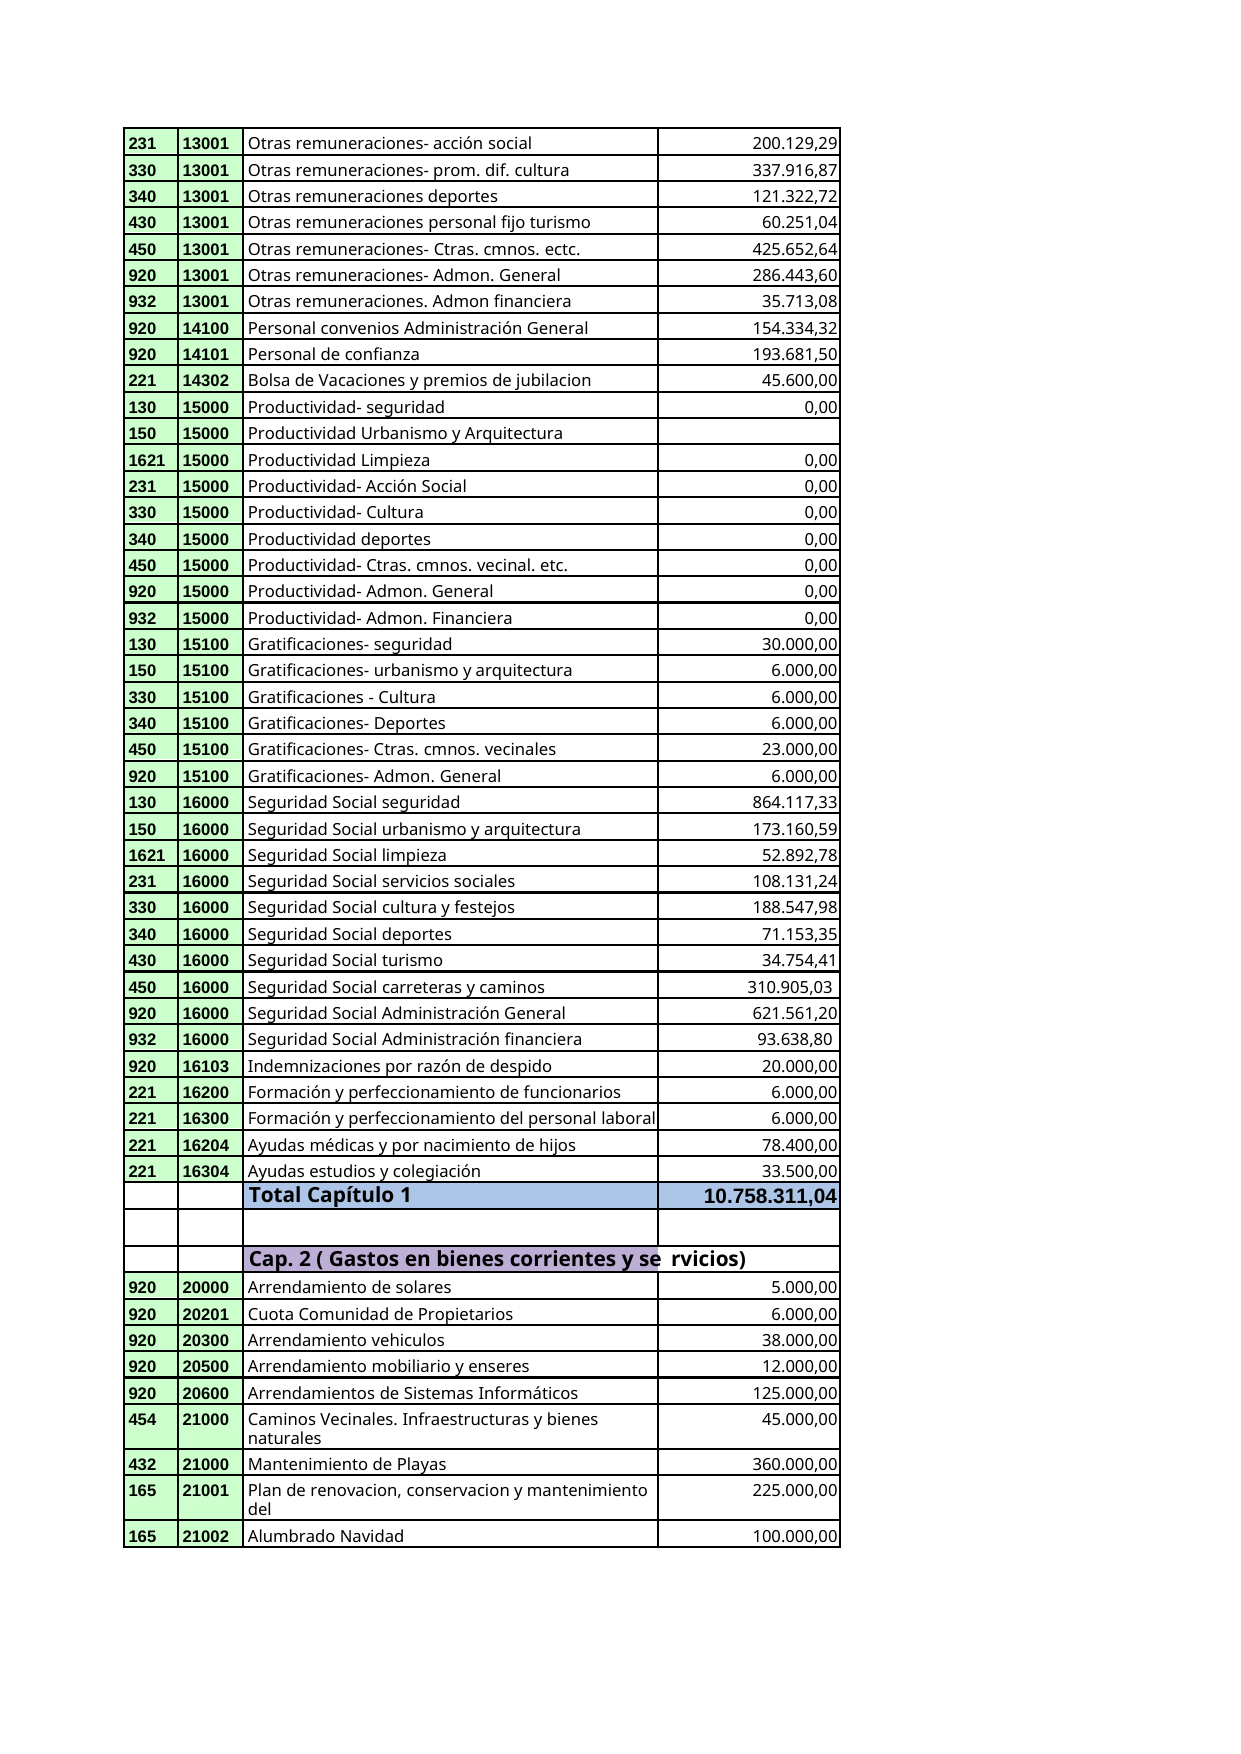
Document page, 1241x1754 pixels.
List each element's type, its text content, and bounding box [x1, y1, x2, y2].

table_cell Otras remuneraciones- prom. dif. cultura [244, 156, 657, 180]
table_cell 920 [125, 1273, 177, 1297]
table_cell Seguridad Social Administración General [244, 999, 657, 1023]
table_cell 430 [125, 946, 177, 970]
table_cell 6.000,00 [659, 1104, 839, 1128]
table_cell 920 [125, 261, 177, 285]
table_cell Seguridad Social turismo [244, 946, 657, 970]
table_cell Seguridad Social seguridad [244, 788, 657, 812]
table_cell 16000 [179, 946, 242, 970]
table_cell 330 [125, 894, 177, 918]
table_cell 13001 [179, 156, 242, 180]
table_cell 130 [125, 788, 177, 812]
table_cell 23.000,00 [659, 735, 839, 759]
table_cell 0,00 [659, 498, 839, 522]
table_cell 621.561,20 [659, 999, 839, 1023]
table_cell Seguridad Social carreteras y caminos [244, 973, 657, 997]
table_cell [179, 1183, 242, 1208]
table_cell [125, 1210, 177, 1244]
table_cell Arrendamiento vehiculos [244, 1326, 657, 1350]
table_cell 340 [125, 920, 177, 944]
table_cell Productividad- Acción Social [244, 472, 657, 496]
table_cell 0,00 [659, 551, 839, 575]
table_cell 15000 [179, 551, 242, 575]
table_cell Productividad Limpieza [244, 445, 657, 470]
table_cell 454 [125, 1405, 177, 1448]
table_cell 16304 [179, 1157, 242, 1181]
table_cell 35.713,08 [659, 287, 839, 312]
table_cell [179, 1247, 242, 1271]
table_cell 13001 [179, 182, 242, 206]
table_cell Personal convenios Administración General [244, 314, 657, 338]
table_cell Seguridad Social servicios sociales [244, 867, 657, 891]
table_cell 864.117,33 [659, 788, 839, 812]
table_cell Productividad- Ctras. cmnos. vecinal. etc. [244, 551, 657, 575]
table_cell 16000 [179, 894, 242, 918]
table_cell Productividad Urbanismo y Arquitectura [244, 419, 657, 443]
table_cell 188.547,98 [659, 894, 839, 918]
table_cell 920 [125, 340, 177, 364]
table_cell 15100 [179, 762, 242, 786]
table_cell Productividad- Admon. Financiera [244, 604, 657, 628]
table_cell Ayudas médicas y por nacimiento de hijos [244, 1131, 657, 1155]
table_cell 450 [125, 235, 177, 259]
table_cell 430 [125, 208, 177, 232]
table_cell 33.500,00 [659, 1157, 839, 1181]
table_cell Formación y perfeccionamiento de funcionarios [244, 1078, 657, 1102]
table_cell 6.000,00 [659, 683, 839, 707]
table_cell 16000 [179, 841, 242, 865]
table_cell 920 [125, 577, 177, 601]
table_cell 5.000,00 [659, 1273, 839, 1297]
table_cell Otras remuneraciones personal fijo turismo [244, 208, 657, 232]
table_cell 450 [125, 973, 177, 997]
table_cell 932 [125, 287, 177, 312]
table_cell Otras remuneraciones deportes [244, 182, 657, 206]
table_cell 920 [125, 1352, 177, 1376]
table_cell 16000 [179, 1025, 242, 1049]
table_cell 337.916,87 [659, 156, 839, 180]
table_cell 16000 [179, 999, 242, 1023]
table_cell 14100 [179, 314, 242, 338]
table_cell Arrendamiento mobiliario y enseres [244, 1352, 657, 1376]
table_cell 330 [125, 498, 177, 522]
table_cell 286.443,60 [659, 261, 839, 285]
table_cell 130 [125, 393, 177, 417]
table_cell 1621 [125, 445, 177, 470]
table_cell 330 [125, 156, 177, 180]
table_cell 0,00 [659, 525, 839, 549]
table_cell 78.400,00 [659, 1131, 839, 1155]
table_cell Personal de confianza [244, 340, 657, 364]
table_cell 173.160,59 [659, 814, 839, 839]
table_cell Gratificaciones- Admon. General [244, 762, 657, 786]
table_cell 165 [125, 1521, 177, 1546]
table_cell Formación y perfeccionamiento del personal laboral [244, 1104, 657, 1128]
table_cell 20600 [179, 1379, 242, 1403]
table_cell 16103 [179, 1052, 242, 1076]
table_cell Cap. 2 ( Gastos en bienes corrientes y se [244, 1247, 658, 1271]
table_cell 310.905,03 [659, 973, 839, 997]
table_cell 221 [125, 1078, 177, 1102]
table_cell 0,00 [659, 472, 839, 496]
table_cell 60.251,04 [659, 208, 839, 232]
table_cell 13001 [179, 208, 242, 232]
table_cell 150 [125, 656, 177, 681]
table_cell 16000 [179, 867, 242, 891]
table_header Otras remuneraciones- acción social [244, 129, 657, 153]
table_cell Otras remuneraciones- Admon. General [244, 261, 657, 285]
table_cell 231 [125, 867, 177, 891]
table_cell 108.131,24 [659, 867, 839, 891]
table_cell Gratificaciones- Deportes [244, 709, 657, 733]
table_cell 93.638,80 [659, 1025, 839, 1049]
table_cell 330 [125, 683, 177, 707]
table_cell 920 [125, 1379, 177, 1403]
table_cell 6.000,00 [659, 1300, 839, 1324]
table_cell 16300 [179, 1104, 242, 1128]
table_cell 21002 [179, 1521, 242, 1546]
table_cell Cuota Comunidad de Propietarios [244, 1300, 657, 1324]
table_cell 932 [125, 1025, 177, 1049]
table_cell Plan de renovacion, conservacion y mantenimiento del [244, 1476, 657, 1519]
table_cell 225.000,00 [659, 1476, 839, 1519]
table_cell 34.754,41 [659, 946, 839, 970]
table_cell 340 [125, 709, 177, 733]
table_cell Seguridad Social cultura y festejos [244, 894, 657, 918]
table_cell 13001 [179, 287, 242, 312]
table_cell 920 [125, 1052, 177, 1076]
table_cell [125, 1247, 177, 1271]
table_cell 13001 [179, 235, 242, 259]
table_cell 920 [125, 762, 177, 786]
table_cell 20201 [179, 1300, 242, 1324]
table_cell 193.681,50 [659, 340, 839, 364]
table_cell 16000 [179, 788, 242, 812]
table_cell [659, 1210, 839, 1244]
table_cell 15000 [179, 419, 242, 443]
table_cell 21000 [179, 1450, 242, 1474]
table_header 200.129,29 [659, 129, 839, 153]
table_cell Seguridad Social deportes [244, 920, 657, 944]
table_header 13001 [179, 129, 242, 153]
table_cell Arrendamientos de Sistemas Informáticos [244, 1379, 657, 1403]
table_cell Arrendamiento de solares [244, 1273, 657, 1297]
table_cell 121.322,72 [659, 182, 839, 206]
table_cell 38.000,00 [659, 1326, 839, 1350]
table_cell Seguridad Social urbanismo y arquitectura [244, 814, 657, 839]
table_cell 231 [125, 472, 177, 496]
table_cell 221 [125, 1131, 177, 1155]
table_cell 360.000,00 [659, 1450, 839, 1474]
table_cell Total Capítulo 1 [244, 1183, 657, 1208]
table_cell Seguridad Social Administración financiera [244, 1025, 657, 1049]
table_cell 21000 [179, 1405, 242, 1448]
table_cell 920 [125, 1326, 177, 1350]
table_cell 450 [125, 735, 177, 759]
table_cell 15000 [179, 525, 242, 549]
table_cell 21001 [179, 1476, 242, 1519]
table_cell Otras remuneraciones- Ctras. cmnos. ectc. [244, 235, 657, 259]
table_cell 13001 [179, 261, 242, 285]
table_cell 16000 [179, 920, 242, 944]
table_cell 20500 [179, 1352, 242, 1376]
table_cell 15000 [179, 472, 242, 496]
table_cell 100.000,00 [659, 1521, 839, 1546]
table_header 231 [125, 129, 177, 153]
table_cell 45.000,00 [659, 1405, 839, 1448]
table_cell 1621 [125, 841, 177, 865]
table_cell Indemnizaciones por razón de despido [244, 1052, 657, 1076]
table_cell Gratificaciones- seguridad [244, 630, 657, 654]
table_cell 16204 [179, 1131, 242, 1155]
table_cell 10.758.311,04 [659, 1183, 839, 1208]
table_cell 15000 [179, 498, 242, 522]
table_cell [244, 1210, 657, 1244]
table_cell 130 [125, 630, 177, 654]
table_cell Seguridad Social limpieza [244, 841, 657, 865]
table_cell 14302 [179, 366, 242, 391]
table_cell 15100 [179, 735, 242, 759]
table_cell 15000 [179, 445, 242, 470]
table_cell Productividad- Cultura [244, 498, 657, 522]
table_cell 425.652,64 [659, 235, 839, 259]
table_cell Caminos Vecinales. Infraestructuras y bienes naturales [244, 1405, 657, 1448]
table_cell 165 [125, 1476, 177, 1519]
table_cell 16000 [179, 814, 242, 839]
table_cell Productividad- Admon. General [244, 577, 657, 601]
table_cell 932 [125, 604, 177, 628]
table_cell Mantenimiento de Playas [244, 1450, 657, 1474]
table_cell Productividad deportes [244, 525, 657, 549]
table_cell 45.600,00 [659, 366, 839, 391]
table_cell [125, 1183, 177, 1208]
table_cell 52.892,78 [659, 841, 839, 865]
table_cell 6.000,00 [659, 656, 839, 681]
table_cell 20300 [179, 1326, 242, 1350]
table_cell Otras remuneraciones. Admon financiera [244, 287, 657, 312]
table_cell rvicios) [658, 1247, 839, 1271]
table_cell 20000 [179, 1273, 242, 1297]
table_cell 150 [125, 419, 177, 443]
table_cell 221 [125, 1157, 177, 1181]
table_cell Gratificaciones- urbanismo y arquitectura [244, 656, 657, 681]
table_cell [659, 419, 839, 443]
table_cell 920 [125, 999, 177, 1023]
table_cell 432 [125, 1450, 177, 1474]
table_cell 14101 [179, 340, 242, 364]
table_cell Productividad- seguridad [244, 393, 657, 417]
table_cell 15100 [179, 630, 242, 654]
table_cell 15000 [179, 577, 242, 601]
table_cell 0,00 [659, 445, 839, 470]
table_cell 0,00 [659, 393, 839, 417]
table_cell 125.000,00 [659, 1379, 839, 1403]
table_cell 221 [125, 366, 177, 391]
table_cell 30.000,00 [659, 630, 839, 654]
table_cell [179, 1210, 242, 1244]
table_cell Ayudas estudios y colegiación [244, 1157, 657, 1181]
table_cell Gratificaciones - Cultura [244, 683, 657, 707]
table_cell 150 [125, 814, 177, 839]
table_cell 154.334,32 [659, 314, 839, 338]
table_cell 0,00 [659, 604, 839, 628]
table_cell 450 [125, 551, 177, 575]
table_cell Alumbrado Navidad [244, 1521, 657, 1546]
table_cell 15100 [179, 656, 242, 681]
table_cell 15000 [179, 393, 242, 417]
table_cell 340 [125, 182, 177, 206]
table_cell 0,00 [659, 577, 839, 601]
table_cell 16000 [179, 973, 242, 997]
table_cell 15000 [179, 604, 242, 628]
table_cell 6.000,00 [659, 709, 839, 733]
table_cell Bolsa de Vacaciones y premios de jubilacion [244, 366, 657, 391]
table_cell 6.000,00 [659, 1078, 839, 1102]
table_cell 71.153,35 [659, 920, 839, 944]
table_cell 12.000,00 [659, 1352, 839, 1376]
table_cell 20.000,00 [659, 1052, 839, 1076]
table_cell 16200 [179, 1078, 242, 1102]
table_cell 6.000,00 [659, 762, 839, 786]
table_cell 15100 [179, 709, 242, 733]
table_cell 920 [125, 1300, 177, 1324]
table_cell Gratificaciones- Ctras. cmnos. vecinales [244, 735, 657, 759]
table_cell 920 [125, 314, 177, 338]
table_cell 340 [125, 525, 177, 549]
table_cell 221 [125, 1104, 177, 1128]
table_cell 15100 [179, 683, 242, 707]
